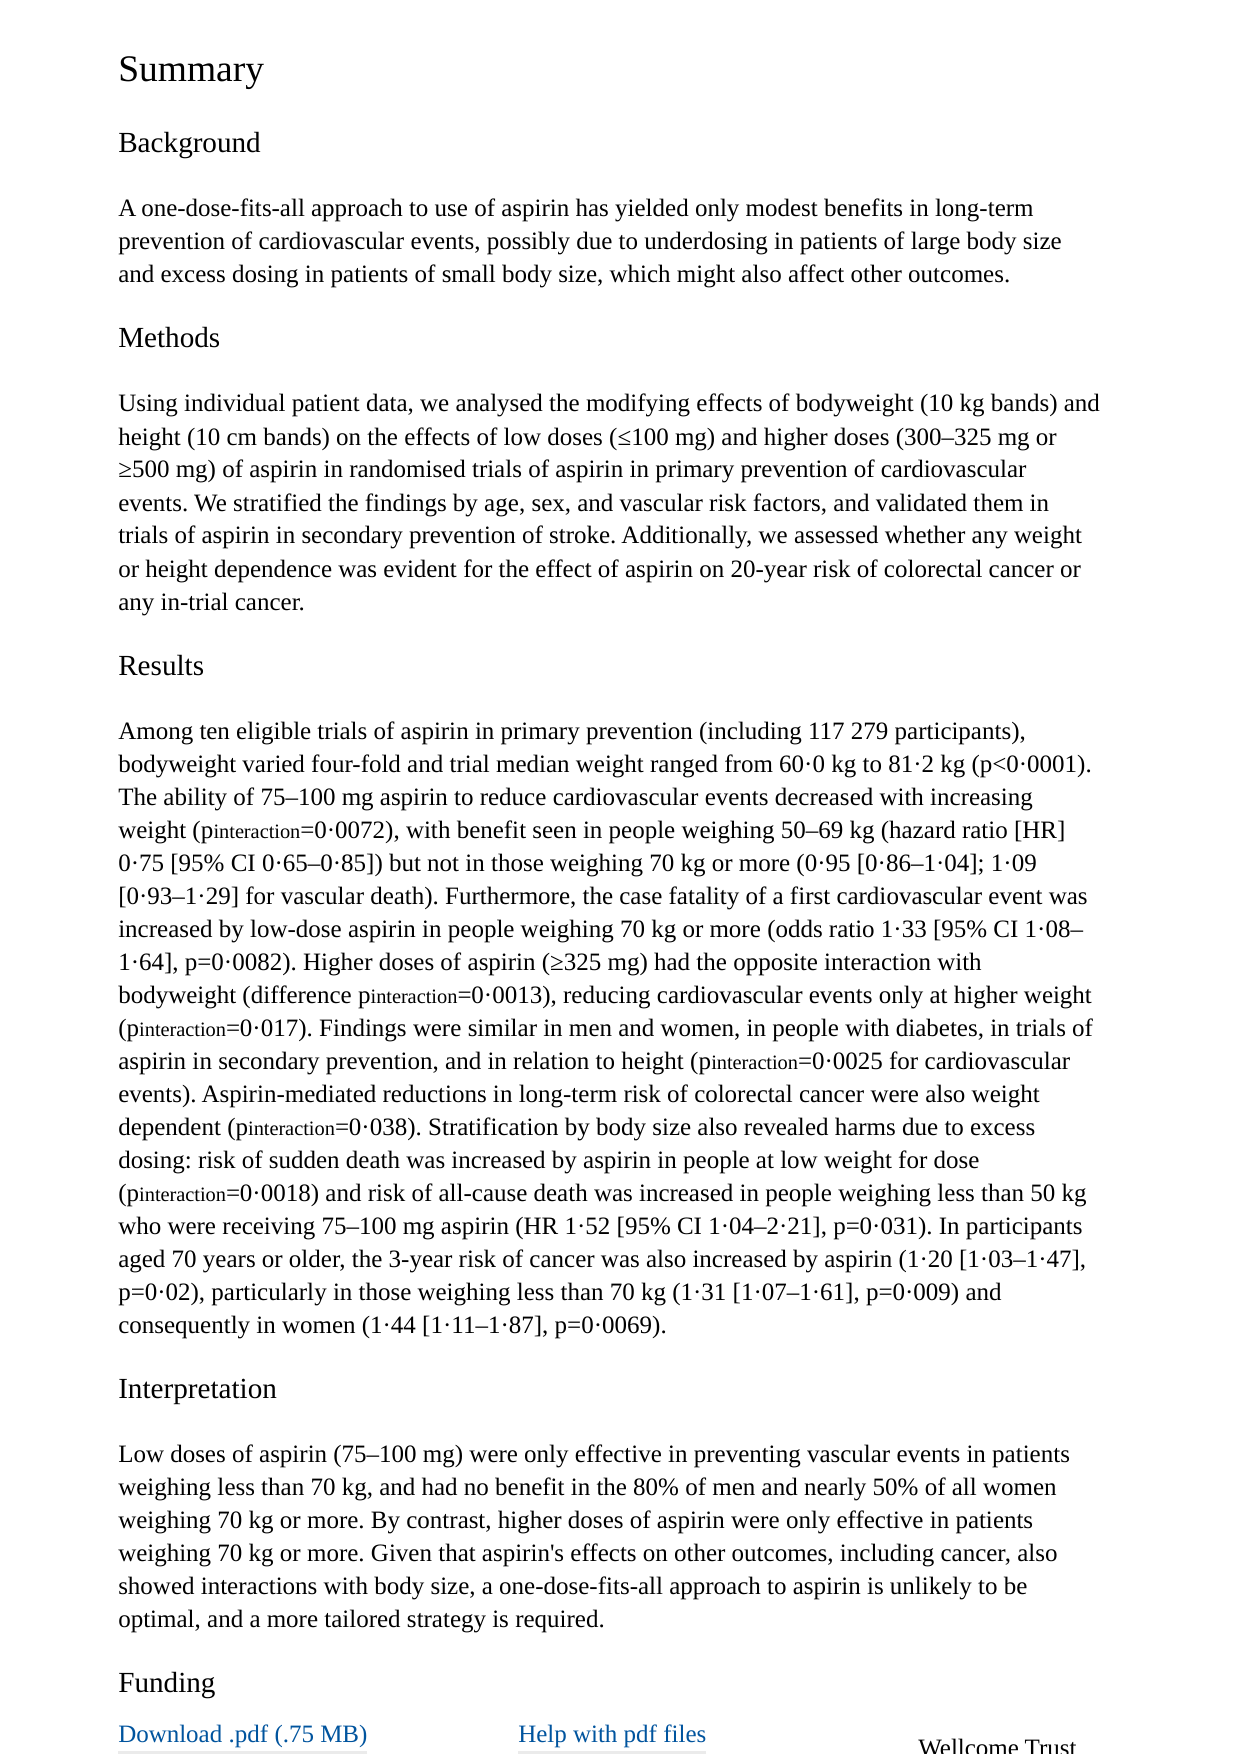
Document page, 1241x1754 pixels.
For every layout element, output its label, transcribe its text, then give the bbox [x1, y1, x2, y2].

text Among ten eligible trials of aspirin in primary prevention (including 117 279 participants), bodyweight varied four-fold and trial median weight ranged from 60·0 kg to 81·2 kg (p<0·0001). The ability of 75–100 mg aspirin to reduce cardiovascular events decreased with increasing weight (pinteraction=0·0072), with benefit seen in people weighing 50–69 kg (hazard ratio [HR] 0·75 [95% CI 0·65–0·85]) but not in those weighing 70 kg or more (0·95 [0·86–1·04]; 1·09 [0·93–1·29] for vascular death). Furthermore, the case fatality of a first cardiovascular event was increased by low-dose aspirin in people weighing 70 kg or more (odds ratio 1·33 [95% CI 1·08–1·64], p=0·0082). Higher doses of aspirin (≥325 mg) had the opposite interaction with bodyweight (difference pinteraction=0·0013), reducing cardiovascular events only at higher weight (pinteraction=0·017). Findings were similar in men and women, in people with diabetes, in trials of aspirin in secondary prevention, and in relation to height (pinteraction=0·0025 for cardiovascular events). Aspirin-mediated reductions in long-term risk of colorectal cancer were also weight dependent (pinteraction=0·038). Stratification by body size also revealed harms due to excess dosing: risk of sudden death was increased by aspirin in people at low weight for dose (pinteraction=0·0018) and risk of all-cause death was increased in people weighing less than 50 kg who were receiving 75–100 mg aspirin (HR 1·52 [95% CI 1·04–2·21], p=0·031). In participants aged 70 years or older, the 3-year risk of cancer was also increased by aspirin (1·20 [1·03–1·47], p=0·02), particularly in those weighing less than 70 kg (1·31 [1·07–1·61], p=0·009) and consequently in women (1·44 [1·11–1·87], p=0·0069). [118, 716, 1101, 1339]
subtitle Background [118, 126, 1101, 159]
subtitle Summary [118, 47, 1101, 90]
text Low doses of aspirin (75–100 mg) were only effective in preventing vascular events in patients weighing less than 70 kg, and had no benefit in the 80% of men and nearly 50% of all women weighing 70 kg or more. By contrast, higher doses of aspirin were only effective in patients weighing 70 kg or more. Given that aspirin's effects on other outcomes, including cancer, also showed interactions with body size, a one-dose-fits-all approach to aspirin is unlikely to be optimal, and a more tailored strategy is required. [118, 1439, 1101, 1633]
text A one-dose-fits-all approach to use of aspirin has yielded only modest benefits in long-term prevention of cardiovascular events, possibly due to underdosing in patients of large body size and excess dosing in patients of small body size, which might also affect other outcomes. [118, 193, 1101, 288]
text Using individual patient data, we analysed the modifying effects of bodyweight (10 kg bands) and height (10 cm bands) on the effects of low doses (≤100 mg) and higher doses (300–325 mg or ≥500 mg) of aspirin in randomised trials of aspirin in primary prevention of cardiovascular events. We stratified the findings by age, sex, and vascular risk factors, and validated them in trials of aspirin in secondary prevention of stroke. Additionally, we assessed whether any weight or height dependence was evident for the effect of aspirin on 20-year risk of colorectal cancer or any in-trial cancer. [118, 388, 1101, 615]
list Help with pdf files [518, 1719, 918, 1754]
subtitle Methods [118, 321, 1101, 354]
subtitle Results [118, 648, 1101, 681]
subtitle Interpretation [118, 1371, 1101, 1405]
subtitle Funding [118, 1665, 1101, 1699]
text Wellcome Trust and National Institute for Health Research Oxford Biomedical Research Centre. [918, 1733, 1101, 1754]
list Download .pdf (.75 MB) [118, 1719, 518, 1754]
